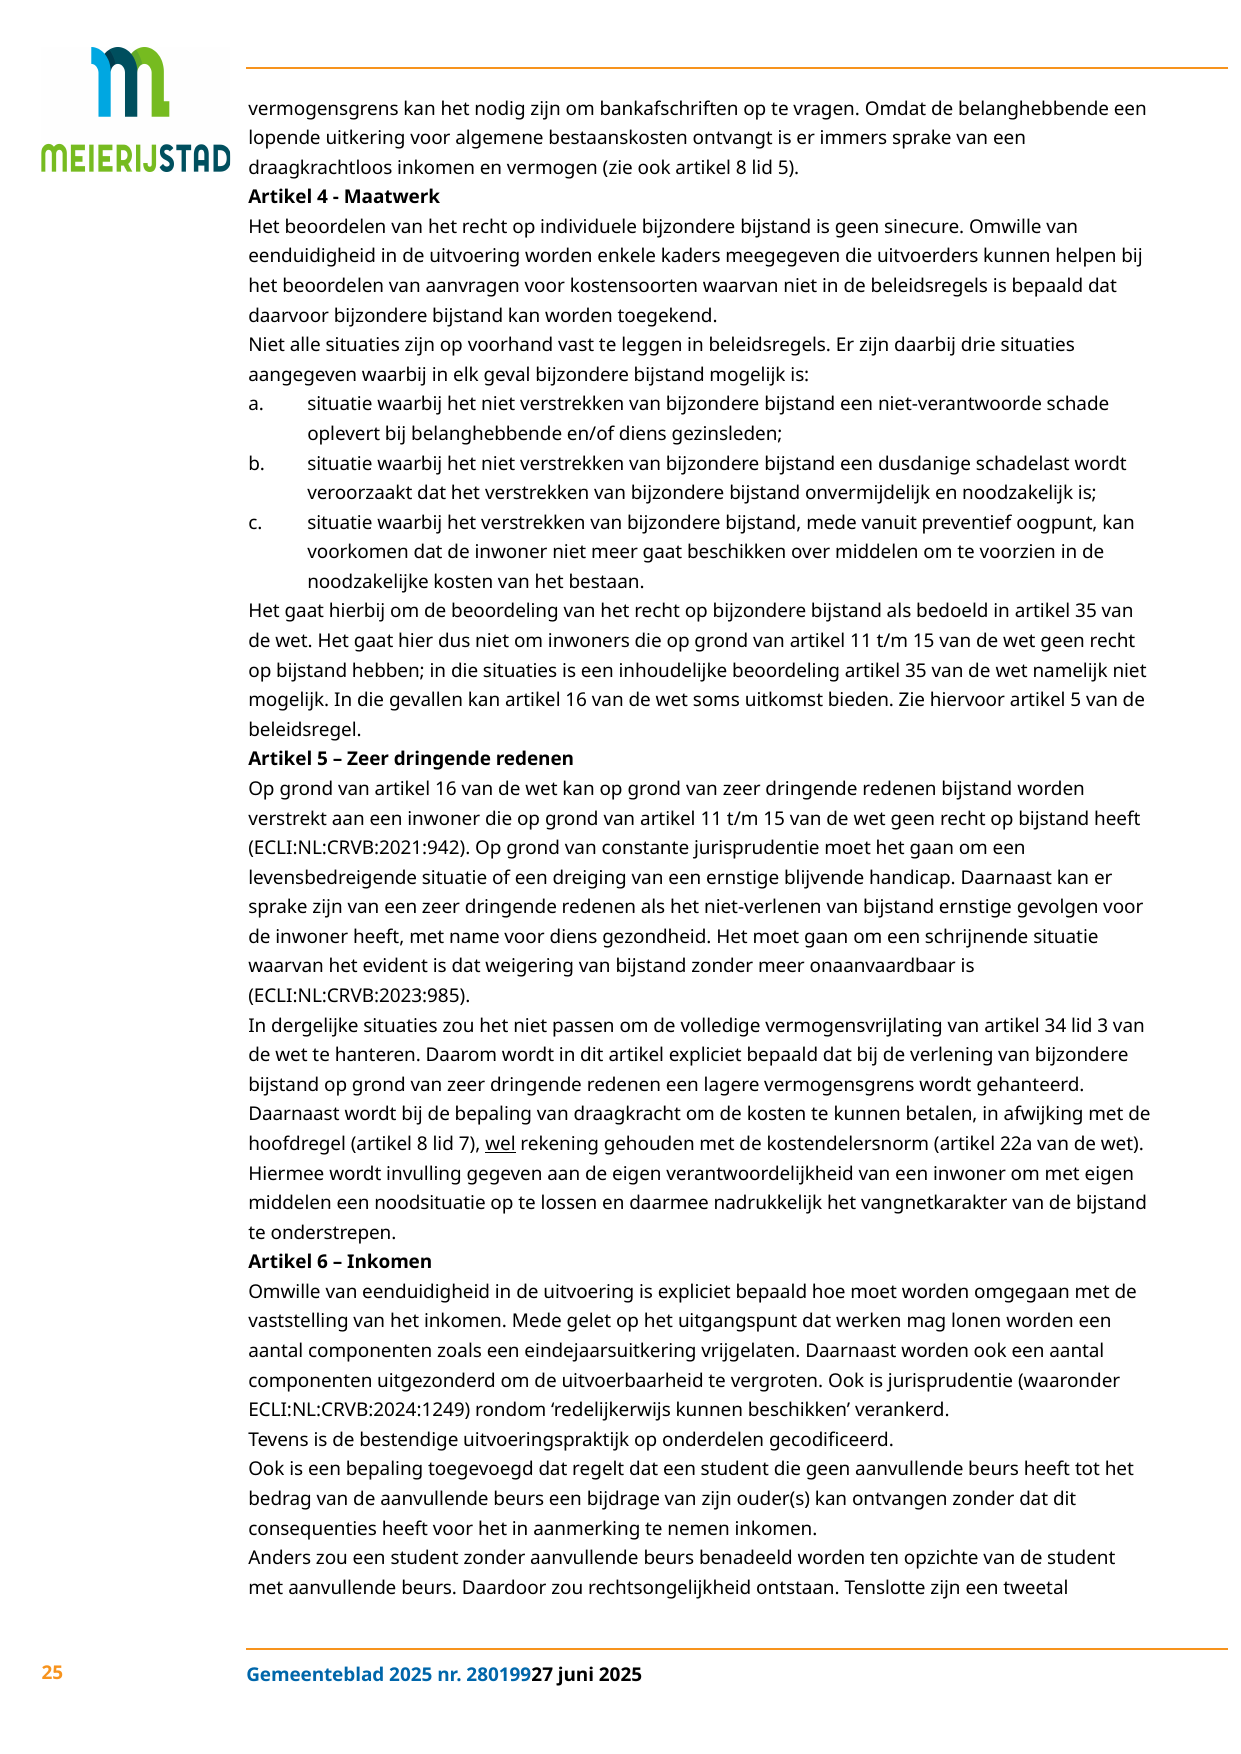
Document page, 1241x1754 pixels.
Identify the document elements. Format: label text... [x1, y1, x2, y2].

text Op grond van artikel 16 van de wet kan op grond van zeer dringende redenen bijstand worden verstrekt aan een inwoner die op grond van artikel 11 t/m 15 van de wet geen recht op bijstand heeft (ECLI:NL:CRVB:2021:942). Op grond van constante jurisprudentie moet het gaan om een levensbedreigende situatie of een dreiging van een ernstige blijvende handicap. Daarnaast kan er sprake zijn van een zeer dringende redenen als het niet-verlenen van bijstand ernstige gevolgen voor de inwoner heeft, met name voor diens gezondheid. Het moet gaan om een schrijnende situatie waarvan het evident is dat weigering van bijstand zonder meer onaanvaardbaar is (ECLI:NL:CRVB:2023:985). [248, 775, 1152, 1008]
text Artikel 5 – Zeer dringende redenen [248, 746, 1152, 771]
text Anders zou een student zonder aanvullende beurs benadeeld worden ten opzichte van de student met aanvullende beurs. Daardoor zou rechtsongelijkheid ontstaan. Tenslotte zijn een tweetal [248, 1544, 1152, 1600]
text Niet alle situaties zijn op voorhand vast te leggen in beleidsregels. Er zijn daarbij drie situaties aangegeven waarbij in elk geval bijzondere bijstand mogelijk is: [248, 331, 1152, 387]
text Omwille van eenduidigheid in de uitvoering is expliciet bepaald hoe moet worden omgegaan met de vaststelling van het inkomen. Mede gelet op het uitgangspunt dat werken mag lonen worden een aantal componenten zoals een eindejaarsuitkering vrijgelaten. Daarnaast worden ook een aantal componenten uitgezonderd om de uitvoerbaarheid te vergroten. Ook is jurisprudentie (waaronder ECLI:NL:CRVB:2024:1249) rondom ‘redelijkerwijs kunnen beschikken’ verankerd. [248, 1278, 1152, 1422]
text Het beoordelen van het recht op individuele bijzondere bijstand is geen sinecure. Omwille van eenduidigheid in de uitvoering worden enkele kaders meegegeven die uitvoerders kunnen helpen bij het beoordelen van aanvragen voor kostensoorten waarvan niet in de beleidsregels is bepaald dat daarvoor bijzondere bijstand kan worden toegekend. [248, 213, 1152, 328]
text vermogensgrens kan het nodig zijn om bankafschriften op te vragen. Omdat de belanghebbende een lopende uitkering voor algemene bestaanskosten ontvangt is er immers sprake van een draagkrachtloos inkomen en vermogen (zie ook artikel 8 lid 5). [248, 95, 1152, 180]
text Artikel 4 - Maatwerk [248, 183, 1152, 209]
text Artikel 6 – Inkomen [248, 1248, 1152, 1274]
picture [41, 47, 231, 172]
list situatie waarbij het niet verstrekken van bijzondere bijstand een dusdanige schadelast wordt veroorzaakt dat het verstrekken van bijzondere bijstand onvermijdelijk en noodzakelijk is; [248, 450, 1152, 505]
text Het gaat hierbij om de beoordeling van het recht op bijzondere bijstand als bedoeld in artikel 35 van de wet. Het gaat hier dus niet om inwoners die op grond van artikel 11 t/m 15 van de wet geen recht op bijstand hebben; in die situaties is een inhoudelijke beoordeling artikel 35 van de wet namelijk niet mogelijk. In die gevallen kan artikel 16 van de wet soms uitkomst bieden. Zie hiervoor artikel 5 van de beleidsregel. [248, 598, 1152, 742]
text In dergelijke situaties zou het niet passen om de volledige vermogensvrijlating van artikel 34 lid 3 van de wet te hanteren. Daarom wordt in dit artikel expliciet bepaald dat bij de verlening van bijzondere bijstand op grond van zeer dringende redenen een lagere vermogensgrens wordt gehanteerd. Daarnaast wordt bij de bepaling van draagkracht om de kosten te kunnen betalen, in afwijking met de hoofdregel (artikel 8 lid 7), wel rekening gehouden met de kostendelersnorm (artikel 22a van de wet). Hiermee wordt invulling gegeven aan de eigen verantwoordelijkheid van een inwoner om met eigen middelen een noodsituatie op te lossen en daarmee nadrukkelijk het vangnetkarakter van de bijstand te onderstrepen. [248, 1012, 1152, 1245]
list situatie waarbij het verstrekken van bijzondere bijstand, mede vanuit preventief oogpunt, kan voorkomen dat de inwoner niet meer gaat beschikken over middelen om te voorzien in de noodzakelijke kosten van het bestaan. [248, 509, 1152, 594]
list situatie waarbij het niet verstrekken van bijzondere bijstand een niet-verantwoorde schade oplevert bij belanghebbende en/of diens gezinsleden; [248, 391, 1152, 446]
text Ook is een bepaling toegevoegd dat regelt dat een student die geen aanvullende beurs heeft tot het bedrag van de aanvullende beurs een bijdrage van zijn ouder(s) kan ontvangen zonder dat dit consequenties heeft voor het in aanmerking te nemen inkomen. [248, 1456, 1152, 1541]
text Tevens is de bestendige uitvoeringspraktijk op onderdelen gecodificeerd. [248, 1426, 1152, 1452]
